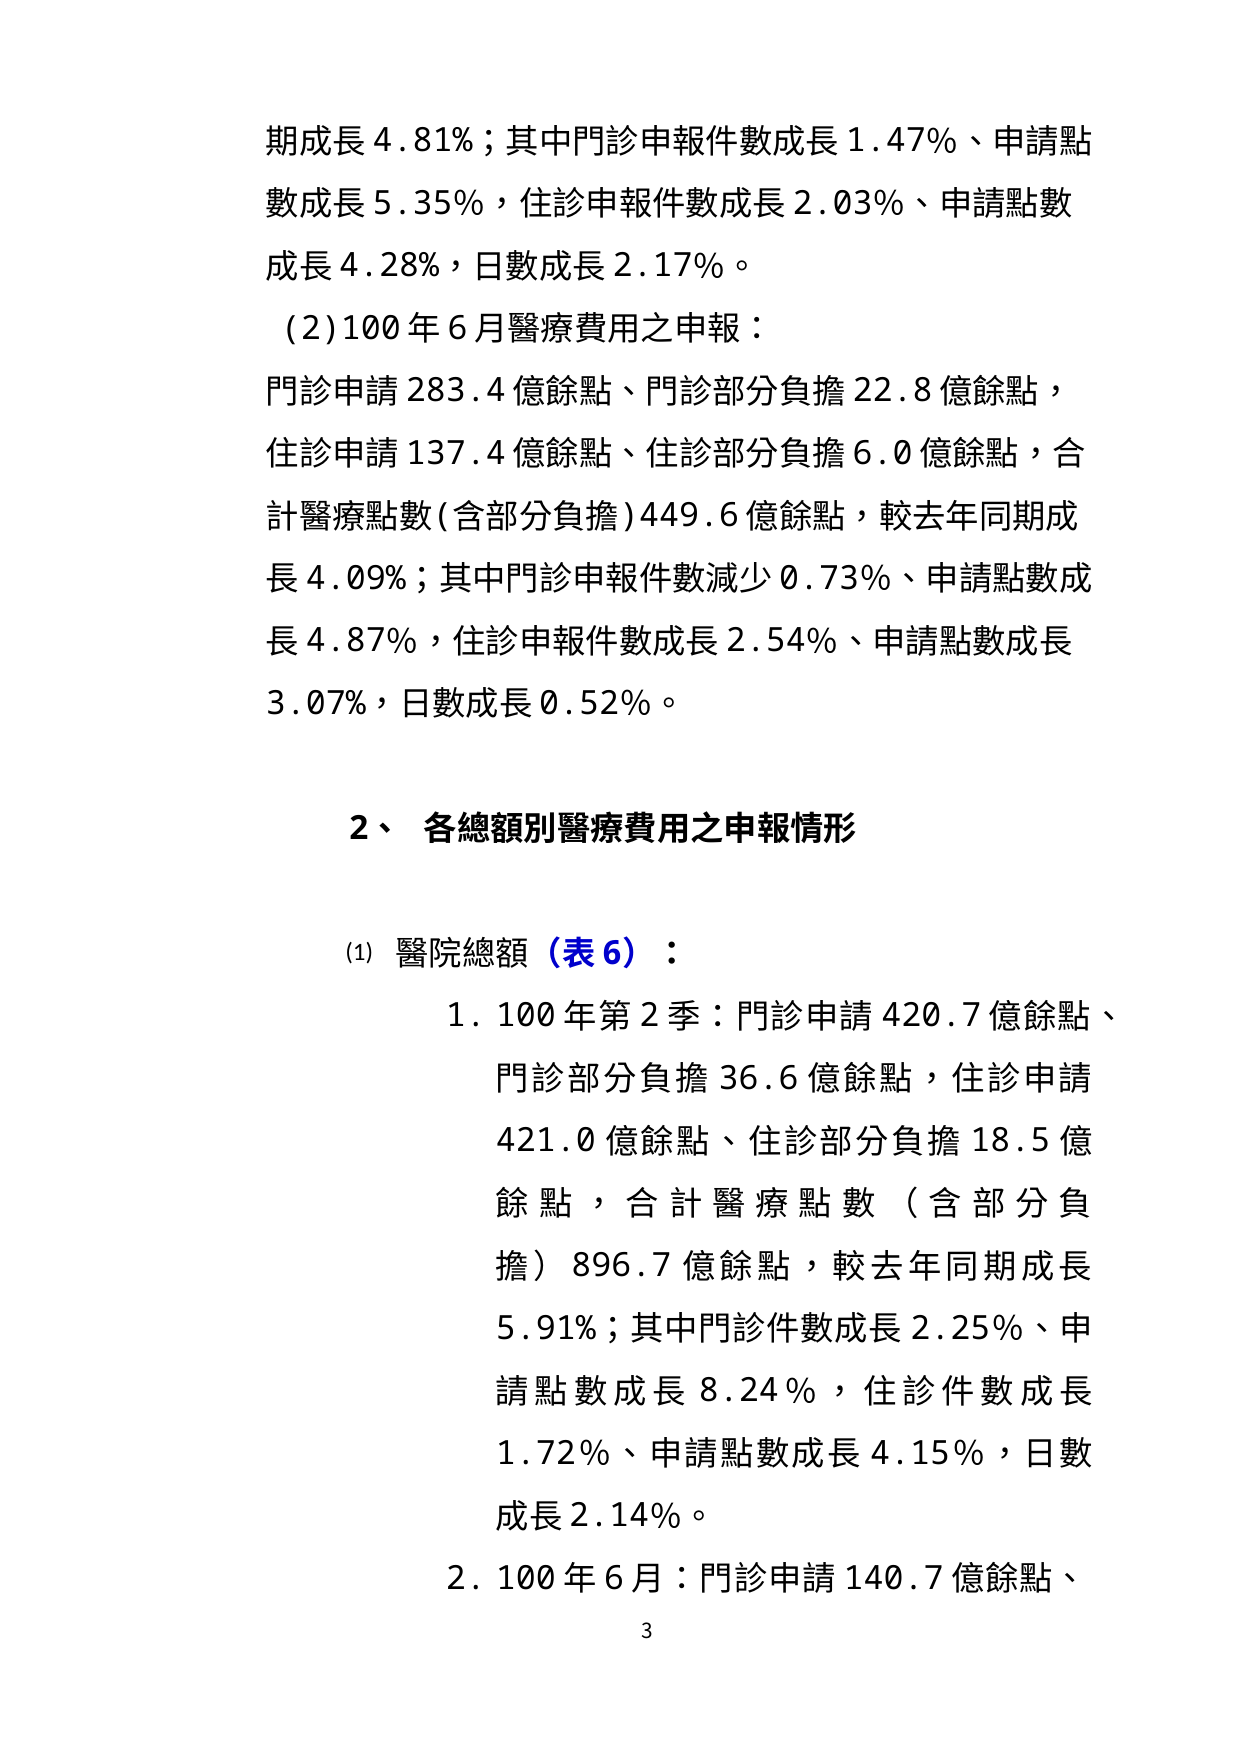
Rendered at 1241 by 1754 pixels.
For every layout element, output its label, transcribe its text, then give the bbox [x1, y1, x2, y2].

list 各總額別醫療費用之申報情形 [348, 784, 1093, 847]
list 醫院總額（表6）： [345, 909, 1093, 972]
list 100年6月：門診申請140.7億餘點、 [446, 1534, 1087, 1597]
text 期成長4.81%；其中門診申報件數成長1.47％、申請點數成長5.35％，住診申報件數成長2.03％、申請點數成長4.28%，日數成長2.17％。 [266, 97, 1093, 284]
list 100年第2季：門診申請420.7億餘點、門診部分負擔36.6億餘點，住診申請421.0億餘點、住診部分負擔18.5億餘點，合計醫療點數（含部分負擔）896.7億餘點，較去年同期成長5.91%；其中門診件數成長2.25％、申請點數成長8.24％，住診件數成長1.72％、申請點數成長4.15％，日數成長2.14％。 [446, 972, 1093, 1534]
text 門診申請283.4億餘點、門診部分負擔22.8億餘點，住診申請137.4億餘點、住診部分負擔6.0億餘點，合計醫療點數(含部分負擔)449.6億餘點，較去年同期成長4.09%；其中門診申報件數減少0.73％、申請點數成長4.87％，住診申報件數成長2.54％、申請點數成長3.07%，日數成長0.52％。 [266, 347, 1093, 722]
list 100年6月醫療費用之申報： [281, 284, 1093, 347]
